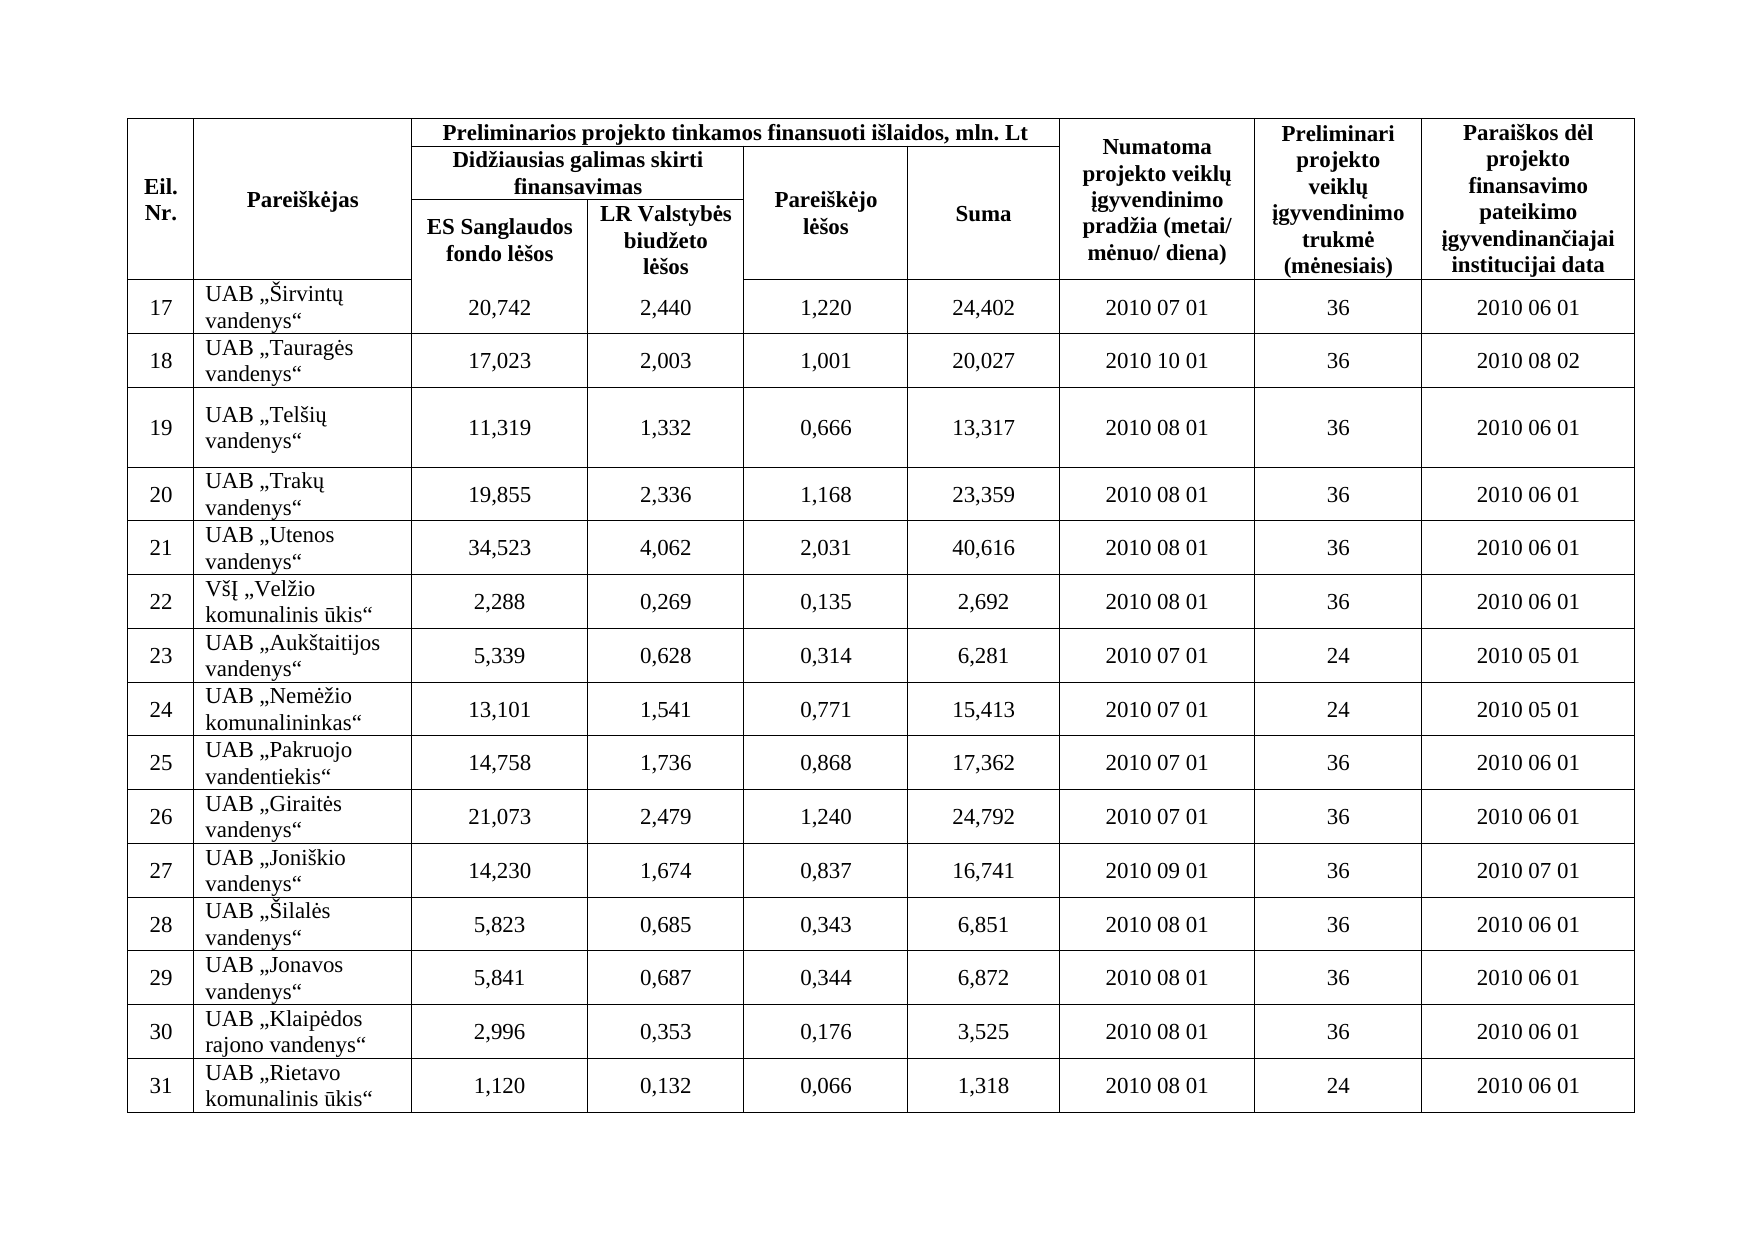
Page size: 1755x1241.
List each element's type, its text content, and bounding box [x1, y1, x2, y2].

table_cell 2010 08 02 [1422, 334, 1634, 387]
table_cell 2010 08 01 [1060, 1059, 1254, 1112]
table_cell 2010 07 01 [1060, 736, 1254, 789]
table_header Preliminari projekto veiklų įgyvendinimo trukmė (mėnesiais) [1255, 119, 1421, 279]
table_cell 11,319 [412, 388, 587, 467]
table_cell 1,168 [744, 468, 907, 520]
table_cell 2010 06 01 [1422, 736, 1634, 789]
table_cell 0,868 [744, 736, 907, 789]
table_cell 36 [1255, 736, 1421, 789]
table_cell 1,001 [744, 334, 907, 387]
table_cell 22 [128, 575, 193, 628]
table_cell 20 [128, 468, 193, 520]
table_cell 27 [128, 844, 193, 897]
table_cell 24 [1255, 683, 1421, 735]
table_cell 2010 06 01 [1422, 575, 1634, 628]
table_cell 0,353 [588, 1005, 743, 1058]
table_cell 36 [1255, 575, 1421, 628]
table_header Eil. Nr. [128, 119, 193, 279]
table_cell 15,413 [908, 683, 1059, 735]
table_cell 23,359 [908, 468, 1059, 520]
table_cell 2010 08 01 [1060, 951, 1254, 1004]
table_cell 36 [1255, 951, 1421, 1004]
table_cell 0,687 [588, 951, 743, 1004]
table_cell UAB „Aukštaitijos vandenys“ [194, 629, 411, 682]
table_cell 0,066 [744, 1059, 907, 1112]
table_cell UAB „Giraitės vandenys“ [194, 790, 411, 843]
table_cell Pareiškėjo lėšos [744, 147, 907, 279]
table_header Paraiškos dėl projekto finansavimo pateikimo įgyvendinančiajai institucijai data (metai/ mėnuo/ diena) [1422, 119, 1634, 279]
table_cell UAB „Jonavos vandenys“ [194, 951, 411, 1004]
table_cell 19,855 [412, 468, 587, 520]
table_cell UAB „Pakruojo vandentiekis“ [194, 736, 411, 789]
table_cell 36 [1255, 844, 1421, 897]
table_cell 36 [1255, 468, 1421, 520]
table_cell 2,031 [744, 521, 907, 574]
table_cell 20,027 [908, 334, 1059, 387]
table_cell 6,851 [908, 898, 1059, 950]
table_cell UAB „Trakų vandenys“ [194, 468, 411, 520]
table_cell 2,336 [588, 468, 743, 520]
table_cell 21 [128, 521, 193, 574]
table_cell 0,132 [588, 1059, 743, 1112]
table_cell 2,003 [588, 334, 743, 387]
table_cell UAB „Utenos vandenys“ [194, 521, 411, 574]
table_cell 36 [1255, 521, 1421, 574]
table_cell 26 [128, 790, 193, 843]
table_cell 2010 08 01 [1060, 468, 1254, 520]
table_header Numatoma projekto veiklų įgyvendinimo pradžia (metai/ mėnuo/ diena) [1060, 119, 1254, 279]
table_cell 1,220 [744, 280, 907, 333]
table_cell 2,692 [908, 575, 1059, 628]
table_cell UAB „Nemėžio komunalininkas“ [194, 683, 411, 735]
table_cell 13,317 [908, 388, 1059, 467]
table_cell 19 [128, 388, 193, 467]
table_cell 0,837 [744, 844, 907, 897]
table_cell 17,023 [412, 334, 587, 387]
table_cell 0,771 [744, 683, 907, 735]
table_cell 14,758 [412, 736, 587, 789]
table_cell UAB „Joniškio vandenys“ [194, 844, 411, 897]
table_cell 1,736 [588, 736, 743, 789]
table_cell UAB „Šilalės vandenys“ [194, 898, 411, 950]
table_cell 5,841 [412, 951, 587, 1004]
table_cell 0,685 [588, 898, 743, 950]
table_cell Didžiausias galimas skirti finansavimas [412, 147, 743, 199]
table_cell Suma [908, 147, 1059, 279]
table_cell LR Valstybės biudžeto lėšos [588, 200, 743, 279]
table_cell 23 [128, 629, 193, 682]
table_cell 36 [1255, 334, 1421, 387]
table_cell 17 [128, 280, 193, 333]
table_cell 2,996 [412, 1005, 587, 1058]
table_cell 1,674 [588, 844, 743, 897]
table_header Pareiškėjas [194, 119, 411, 279]
table_cell 20,742 [412, 279, 587, 333]
table_cell 2010 05 01 [1422, 683, 1634, 735]
table_cell 2010 10 01 [1060, 334, 1254, 387]
table_cell 0,269 [588, 575, 743, 628]
table_cell 1,120 [412, 1059, 587, 1112]
table_cell 2010 06 01 [1422, 521, 1634, 574]
table_cell 0,135 [744, 575, 907, 628]
table_cell 2010 06 01 [1422, 280, 1634, 333]
table_cell UAB „Širvintų vandenys“ [194, 280, 411, 333]
table_cell 2010 06 01 [1422, 388, 1634, 467]
table_header Preliminarios projekto tinkamos finansuoti išlaidos, mln. Lt [412, 119, 1059, 146]
table_cell 2010 06 01 [1422, 1059, 1634, 1112]
table_cell 2,440 [588, 279, 743, 333]
table_cell 1,332 [588, 388, 743, 467]
table_cell 4,062 [588, 521, 743, 574]
table_cell 17,362 [908, 736, 1059, 789]
table_cell 36 [1255, 1005, 1421, 1058]
table_cell 29 [128, 951, 193, 1004]
table_cell 36 [1255, 790, 1421, 843]
table_cell 0,176 [744, 1005, 907, 1058]
table_cell 21,073 [412, 790, 587, 843]
table_cell 2010 07 01 [1060, 683, 1254, 735]
table_cell UAB „Tauragės vandenys“ [194, 334, 411, 387]
table_cell 0,666 [744, 388, 907, 467]
table_cell UAB „Klaipėdos rajono vandenys“ [194, 1005, 411, 1058]
table_cell 2010 08 01 [1060, 898, 1254, 950]
table_cell 5,339 [412, 629, 587, 682]
table_cell 1,240 [744, 790, 907, 843]
table_cell 2010 07 01 [1060, 790, 1254, 843]
table_cell 5,823 [412, 898, 587, 950]
table_cell 25 [128, 736, 193, 789]
table_cell 0,343 [744, 898, 907, 950]
table_cell 2010 06 01 [1422, 898, 1634, 950]
table_cell 2010 05 01 [1422, 629, 1634, 682]
table_cell 24 [1255, 629, 1421, 682]
table_cell 30 [128, 1005, 193, 1058]
table_cell 2010 06 01 [1422, 951, 1634, 1004]
table_cell 24 [128, 683, 193, 735]
table_cell 2010 07 01 [1060, 280, 1254, 333]
table_cell VšĮ „Velžio komunalinis ūkis“ [194, 575, 411, 628]
table_cell 2010 08 01 [1060, 521, 1254, 574]
table_cell 0,344 [744, 951, 907, 1004]
table_cell 2010 06 01 [1422, 468, 1634, 520]
table_cell UAB „Rietavo komunalinis ūkis“ [194, 1059, 411, 1112]
table_cell 6,281 [908, 629, 1059, 682]
table_cell 1,318 [908, 1059, 1059, 1112]
table_cell 2010 06 01 [1422, 1005, 1634, 1058]
table_cell 16,741 [908, 844, 1059, 897]
table_cell ES Sanglaudos fondo lėšos [412, 200, 587, 279]
table_cell 3,525 [908, 1005, 1059, 1058]
table_cell 2,479 [588, 790, 743, 843]
table_cell 2010 08 01 [1060, 388, 1254, 467]
table_cell 0,314 [744, 629, 907, 682]
table_cell 28 [128, 898, 193, 950]
table_cell 31 [128, 1059, 193, 1112]
table_cell 24,402 [908, 280, 1059, 333]
table_cell 18 [128, 334, 193, 387]
table_cell 24,792 [908, 790, 1059, 843]
table_cell 0,628 [588, 629, 743, 682]
table_cell 13,101 [412, 683, 587, 735]
table_cell 2010 09 01 [1060, 844, 1254, 897]
table_cell 2,288 [412, 575, 587, 628]
table_cell 2010 08 01 [1060, 575, 1254, 628]
table_cell 1,541 [588, 683, 743, 735]
table_cell 14,230 [412, 844, 587, 897]
table_cell 24 [1255, 1059, 1421, 1112]
table_cell 34,523 [412, 521, 587, 574]
table_cell 40,616 [908, 521, 1059, 574]
table_cell 36 [1255, 280, 1421, 333]
table_cell 2010 06 01 [1422, 790, 1634, 843]
table_cell 36 [1255, 898, 1421, 950]
table_cell 6,872 [908, 951, 1059, 1004]
table_cell 2010 07 01 [1422, 844, 1634, 897]
table_cell 2010 08 01 [1060, 1005, 1254, 1058]
table_cell 36 [1255, 388, 1421, 467]
table_cell 2010 07 01 [1060, 629, 1254, 682]
table_cell UAB „Telšių vandenys“ [194, 388, 411, 467]
